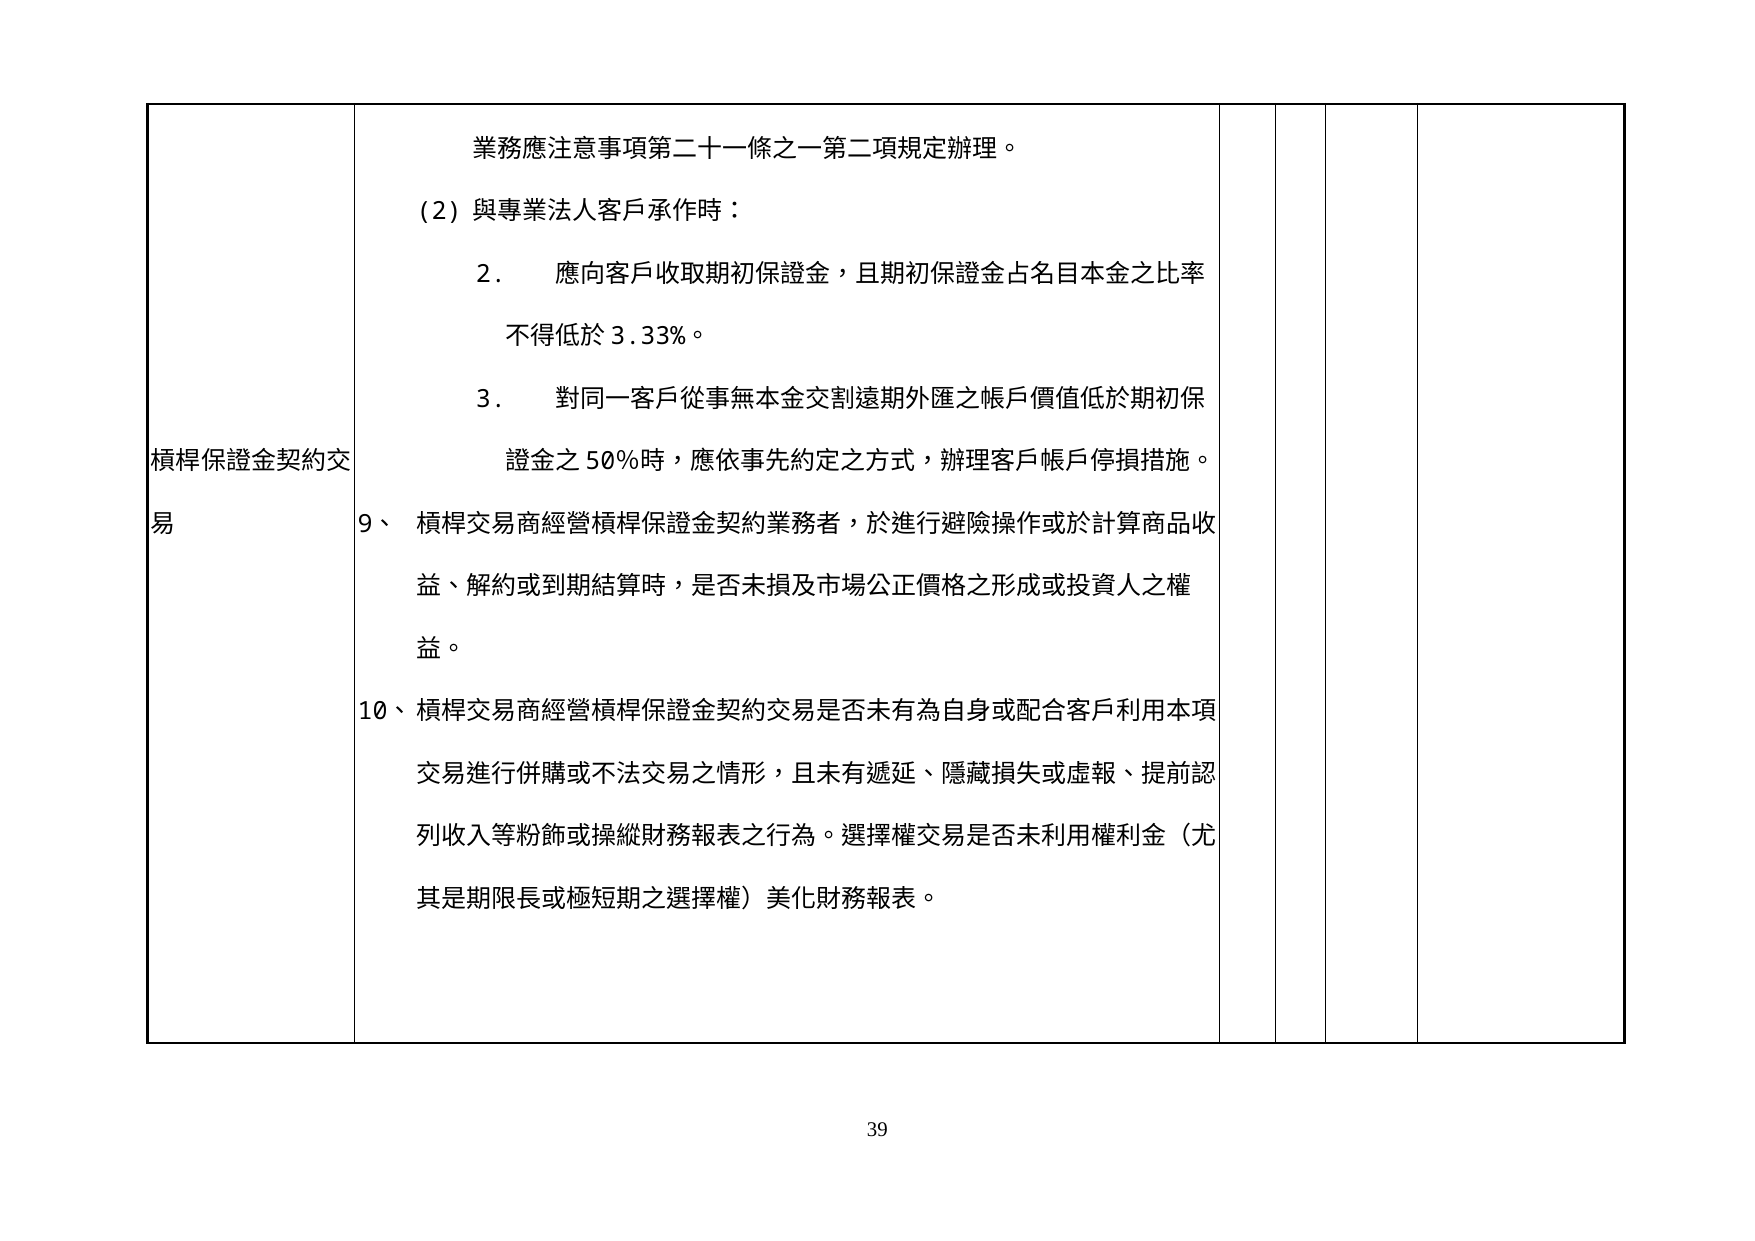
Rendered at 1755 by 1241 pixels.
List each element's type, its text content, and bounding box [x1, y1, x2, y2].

table_cell [1220, 105, 1275, 1042]
table_cell 業務應注意事項第二十一條之一第二項規定辦理。 與專業法人客戶承作時： 應向客戶收取期初保證金，且期初保證金占名目本金之比率不得低於3.33%。 對同一客戶從事無本金交割遠期外匯之帳戶價值低於期初保證金之50％時，應依事先約定之方式，辦理客戶帳戶停損措施。 槓桿交易商經營槓桿保證金契約業務者，於進行避險操作或於計算商品收益、解約或到期結算時，是否未損及市場公正價格之形成或投資人之權益。 槓桿交易商經營槓桿保證金契約交易是否未有為自身或配合客戶利用本項交易進行併購或不法交易之情形，且未有遞延、隱藏損失或虛報、提前認列收入等粉飾或操縱財務報表之行為。選擇權交易是否未利用權利金（尤其是期限長或極短期之選擇權）美化財務報表。 [355, 105, 1219, 1042]
table_cell [1326, 105, 1417, 1042]
table_cell 槓桿保證金契約交易 [149, 105, 354, 1042]
table_cell [1418, 105, 1623, 1042]
table_cell [1276, 105, 1325, 1042]
